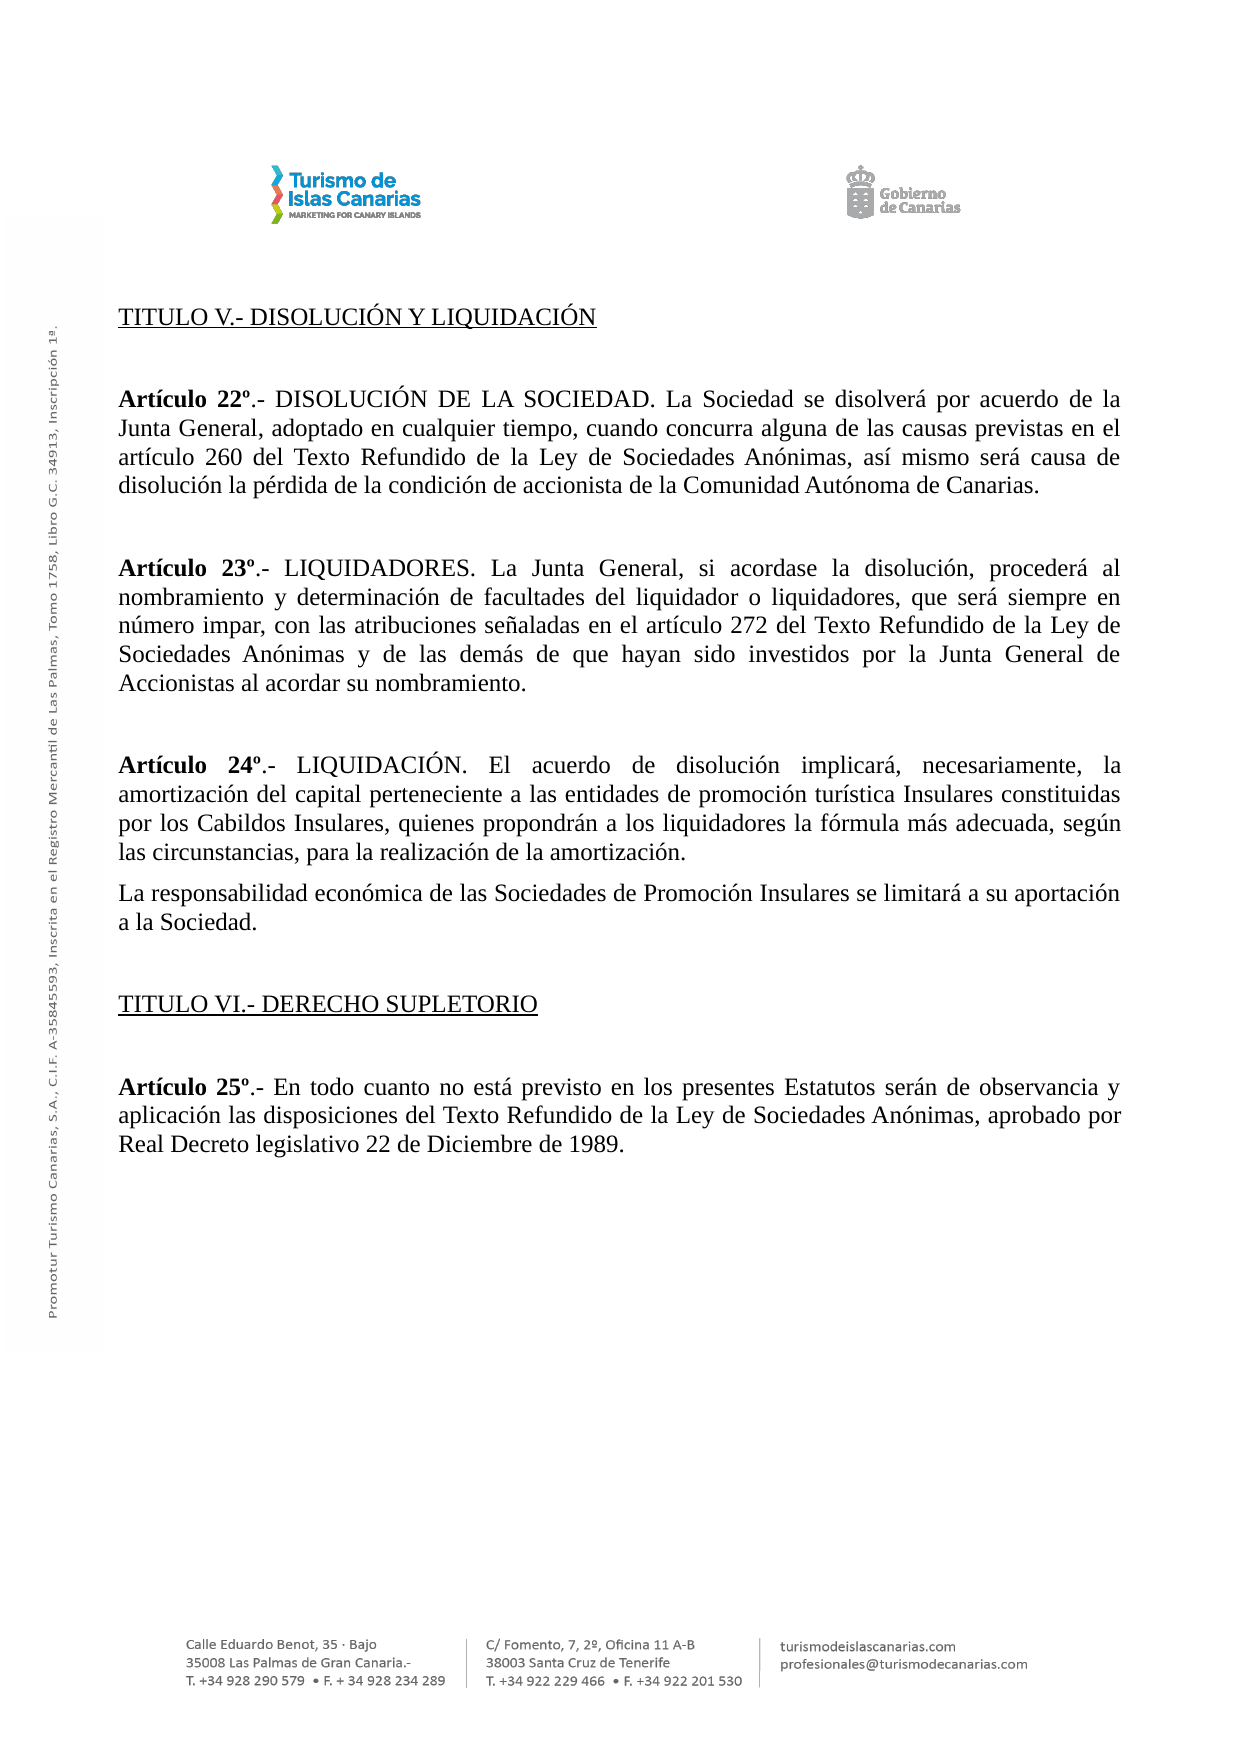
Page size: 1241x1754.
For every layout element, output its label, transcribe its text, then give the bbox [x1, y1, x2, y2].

text Artículo 25º.- En todo cuanto no está previsto en los presentes Estatutos serán de observancia y aplicación las disposiciones del Texto Refundido de la Ley de Sociedades Anónimas, aprobado por Real Decreto legislativo 22 de Diciembre de 1989. [118, 1072, 1122, 1158]
text Artículo 22º.- DISOLUCIÓN DE LA SOCIEDAD. La Sociedad se disolverá por acuerdo de la Junta General, adoptado en cualquier tiempo, cuando concurra alguna de las causas previstas en el artículo 260 del Texto Refundido de la Ley de Sociedades Anónimas, así mismo será causa de disolución la pérdida de la condición de accionista de la Comunidad Autónoma de Canarias. [118, 384, 1122, 499]
picture [118, 118, 1123, 261]
picture [2, 213, 103, 1355]
picture [118, 1607, 1123, 1744]
text Artículo 24º.- LIQUIDACIÓN. El acuerdo de disolución implicará, necesariamente, la amortización del capital perteneciente a las entidades de promoción turística Insulares constituidas por los Cabildos Insulares, quienes propondrán a los liquidadores la fórmula más adecuada, según las circunstancias, para la realización de la amortización. [118, 750, 1122, 865]
text TITULO VI.- DERECHO SUPLETORIO [118, 989, 1122, 1018]
text La responsabilidad económica de las Sociedades de Promoción Insulares se limitará a su aportación a la Sociedad. [118, 878, 1122, 935]
text TITULO V.- DISOLUCIÓN Y LIQUIDACIÓN [118, 302, 1122, 330]
text Artículo 23º.- LIQUIDADORES. La Junta General, si acordase la disolución, procederá al nombramiento y determinación de facultades del liquidador o liquidadores, que será siempre en número impar, con las atribuciones señaladas en el artículo 272 del Texto Refundido de la Ley de Sociedades Anónimas y de las demás de que hayan sido investidos por la Junta General de Accionistas al acordar su nombramiento. [118, 553, 1122, 697]
